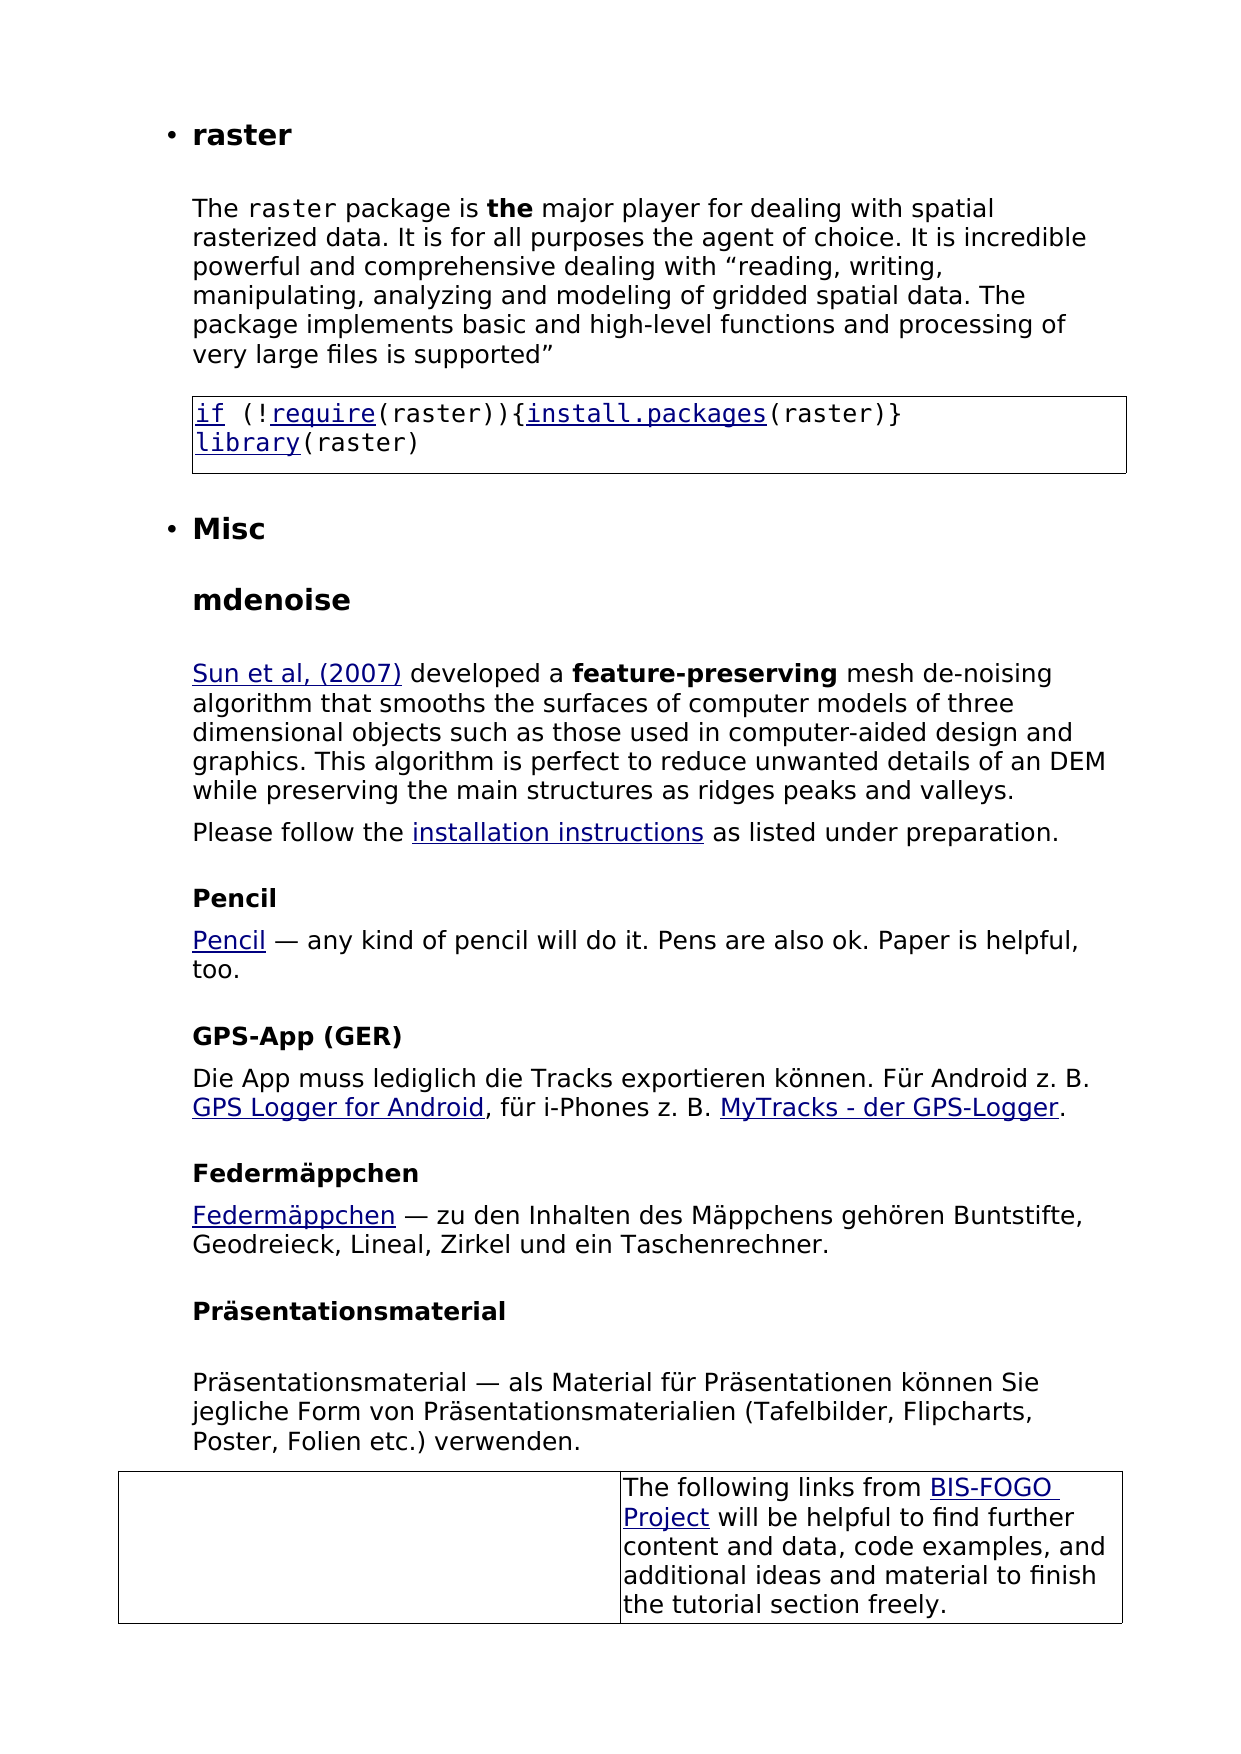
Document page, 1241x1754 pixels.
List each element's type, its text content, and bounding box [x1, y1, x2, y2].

list Please follow the installation instructions as listed under preparation. [177, 818, 1122, 847]
list The raster package is the major player for dealing with spatial rasterized data. It is for all purposes the agent of choice. It is incredible powerful and comprehensive dealing with “reading, writing, manipulating, analyzing and modeling of gridded spatial data. The package implements basic and high-level functions and processing of very large files is supported” [177, 194, 1122, 369]
list Pencil — any kind of pencil will do it. Pens are also ok. Paper is helpful, too. [177, 926, 1122, 985]
table_header [119, 1472, 620, 1622]
table_header if (!require(raster)){install.packages(raster)} library(raster) [193, 397, 1126, 472]
table_header The following links from BIS-FOGO Project will be helpful to find further content and data, code examples, and additional ideas and material to finish the tutorial section freely. [621, 1472, 1122, 1622]
list Sun et al, (2007) developed a feature-preserving mesh de-noising algorithm that smooths the surfaces of computer models of three dimensional objects such as those used in computer-aided design and graphics. This algorithm is perfect to reduce unwanted details of an DEM while preserving the main structures as ridges peaks and valleys. [177, 660, 1122, 806]
subtitle Pencil [177, 885, 1122, 914]
subtitle Misc [177, 512, 1122, 546]
subtitle Präsentationsmaterial [177, 1297, 1122, 1326]
subtitle Federmäppchen [177, 1160, 1122, 1189]
list Die App muss lediglich die Tracks exportieren können. Für Android z. B. GPS Logger for Android, für i-Phones z. B. MyTracks - der GPS-Logger. [177, 1064, 1122, 1122]
subtitle GPS-App (GER) [177, 1022, 1122, 1051]
list Federmäppchen — zu den Inhalten des Mäppchens gehören Buntstifte, Geodreieck, Lineal, Zirkel und ein Taschenrechner. [177, 1201, 1122, 1260]
list Präsentationsmaterial — als Material für Präsentationen können Sie jegliche Form von Präsentationsmaterialien (Tafelbilder, Flipcharts, Poster, Folien etc.) verwenden. [177, 1368, 1122, 1456]
subtitle mdenoise [177, 584, 1122, 618]
subtitle raster [177, 118, 1122, 152]
